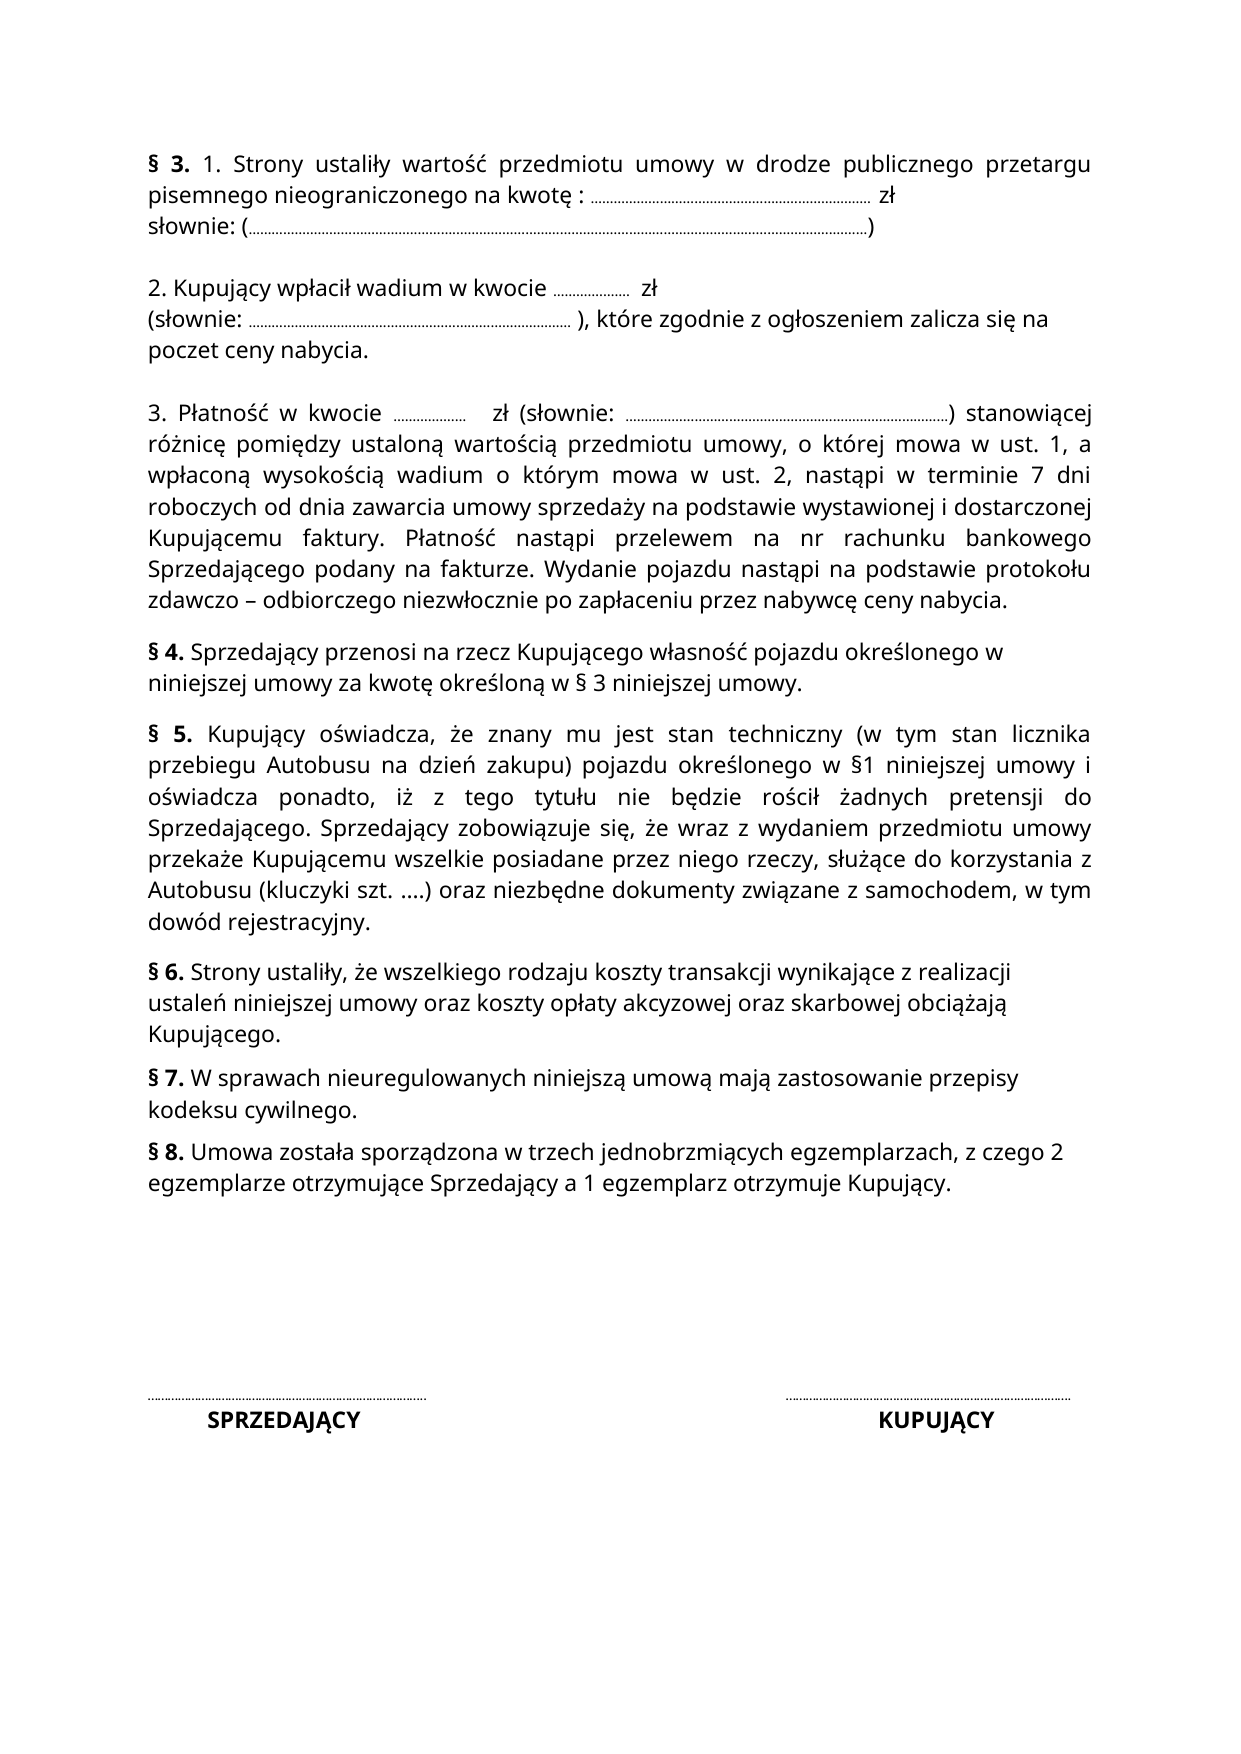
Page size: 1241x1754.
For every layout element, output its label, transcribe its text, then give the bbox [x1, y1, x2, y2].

text § 7. W sprawach nieuregulowanych niniejszą umową mają zastosowanie przepisy kodeksu cywilnego. [148, 1062, 1093, 1125]
text § 5. Kupujący oświadcza, że znany mu jest stan techniczny (w tym stan licznika przebiegu Autobusu na dzień zakupu) pojazdu określonego w §1 niniejszej umowy i oświadcza ponadto, iż z tego tytułu nie będzie rościł żadnych pretensji do Sprzedającego. Sprzedający zobowiązuje się, że wraz z wydaniem przedmiotu umowy przekaże Kupującemu wszelkie posiadane przez niego rzeczy, służące do korzystania z Autobusu (kluczyki szt. ….) oraz niezbędne dokumenty związane z samochodem, w tym dowód rejestracyjny. [148, 718, 1093, 937]
text 2. Kupujący wpłacił wadium w kwocie ………….……. zł [148, 272, 1093, 303]
text § 8. Umowa została sporządzona w trzech jednobrzmiących egzemplarzach, z czego 2 egzemplarze otrzymujące Sprzedający a 1 egzemplarz otrzymuje Kupujący. [148, 1136, 1093, 1199]
text 3. Płatność w kwocie …………….… zł (słownie: ………………………………………………………………………...) stanowiącej różnicę pomiędzy ustaloną wartością przedmiotu umowy, o której mowa w ust. 1, a wpłaconą wysokością wadium o którym mowa w ust. 2, nastąpi w terminie 7 dni roboczych od dnia zawarcia umowy sprzedaży na podstawie wystawionej i dostarczonej Kupującemu faktury. Płatność nastąpi przelewem na nr rachunku bankowego Sprzedającego podany na fakturze. Wydanie pojazdu nastąpi na podstawie protokołu zdawczo – odbiorczego niezwłocznie po zapłaceniu przez nabywcę ceny nabycia. [148, 397, 1093, 616]
text ……………………………………………………………………….. …………………………………………………………………………. [148, 1386, 1093, 1404]
text § 4. Sprzedający przenosi na rzecz Kupującego własność pojazdu określonego w niniejszej umowy za kwotę określoną w § 3 niniejszej umowy. [148, 636, 1093, 698]
text SPRZEDAJĄCY KUPUJĄCY [148, 1404, 1093, 1435]
text słownie: (……………………………………..……….……………………………………………………………………………………..………) [148, 210, 1093, 241]
text § 3. 1. Strony ustaliły wartość przedmiotu umowy w drodze publicznego przetargu pisemnego nieograniczonego na kwotę : ………………………………………………………………. zł [148, 148, 1093, 210]
text § 6. Strony ustaliły, że wszelkiego rodzaju koszty transakcji wynikające z realizacji ustaleń niniejszej umowy oraz koszty opłaty akcyzowej oraz skarbowej obciążają Kupującego. [148, 956, 1093, 1049]
text (słownie: ………………………………………………………………………… ), które zgodnie z ogłoszeniem zalicza się na poczet ceny nabycia. [148, 303, 1093, 366]
